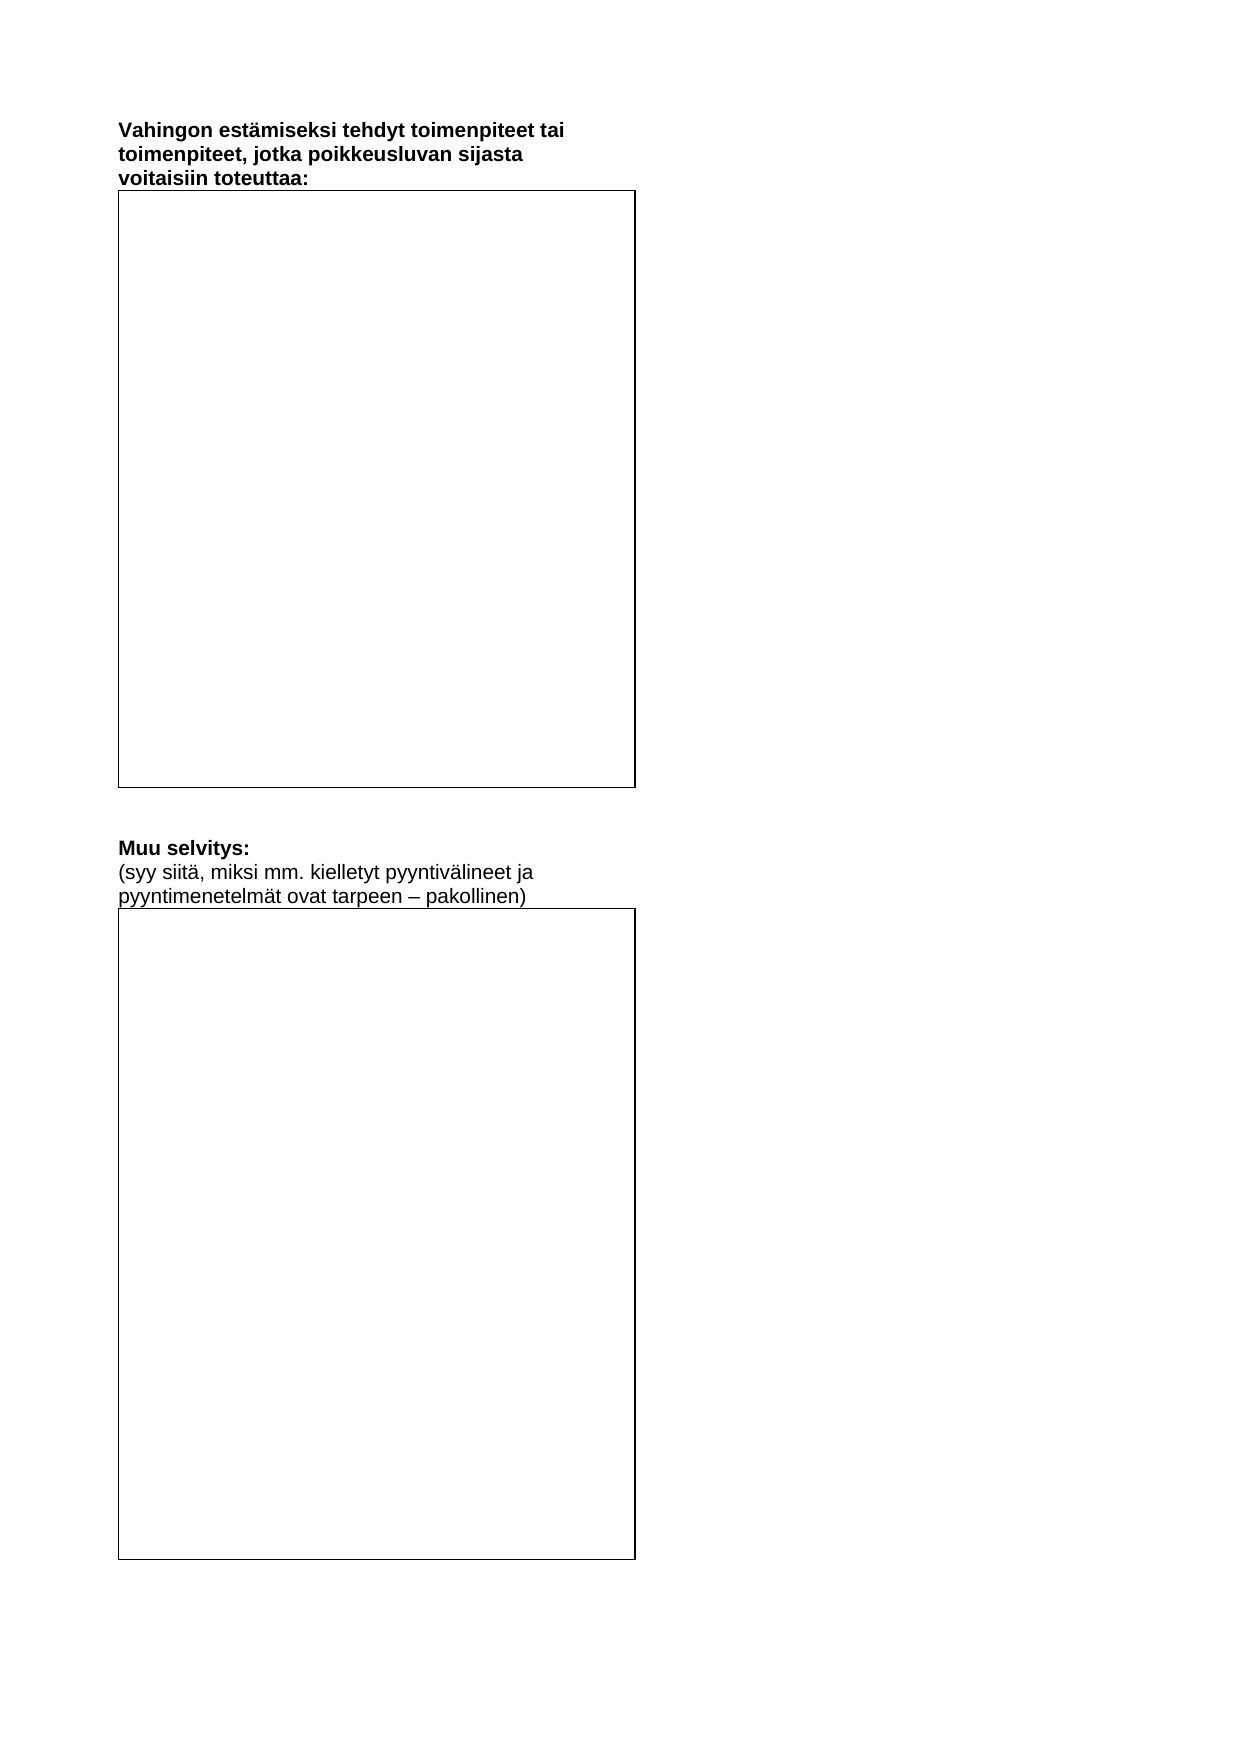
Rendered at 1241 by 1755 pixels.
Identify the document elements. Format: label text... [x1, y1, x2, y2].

text (syy siitä, miksi mm. kielletyt pyyntivälineet ja pyyntimenetelmät ovat tarpeen – pakollinen) [118, 860, 568, 908]
table_header [119, 191, 634, 787]
table_header [119, 909, 634, 1559]
text Muu selvitys: [118, 836, 465, 860]
text Vahingon estämiseksi tehdyt toimenpiteet tai toimenpiteet, jotka poikkeusluvan sijasta voitaisiin toteuttaa: [118, 118, 568, 190]
